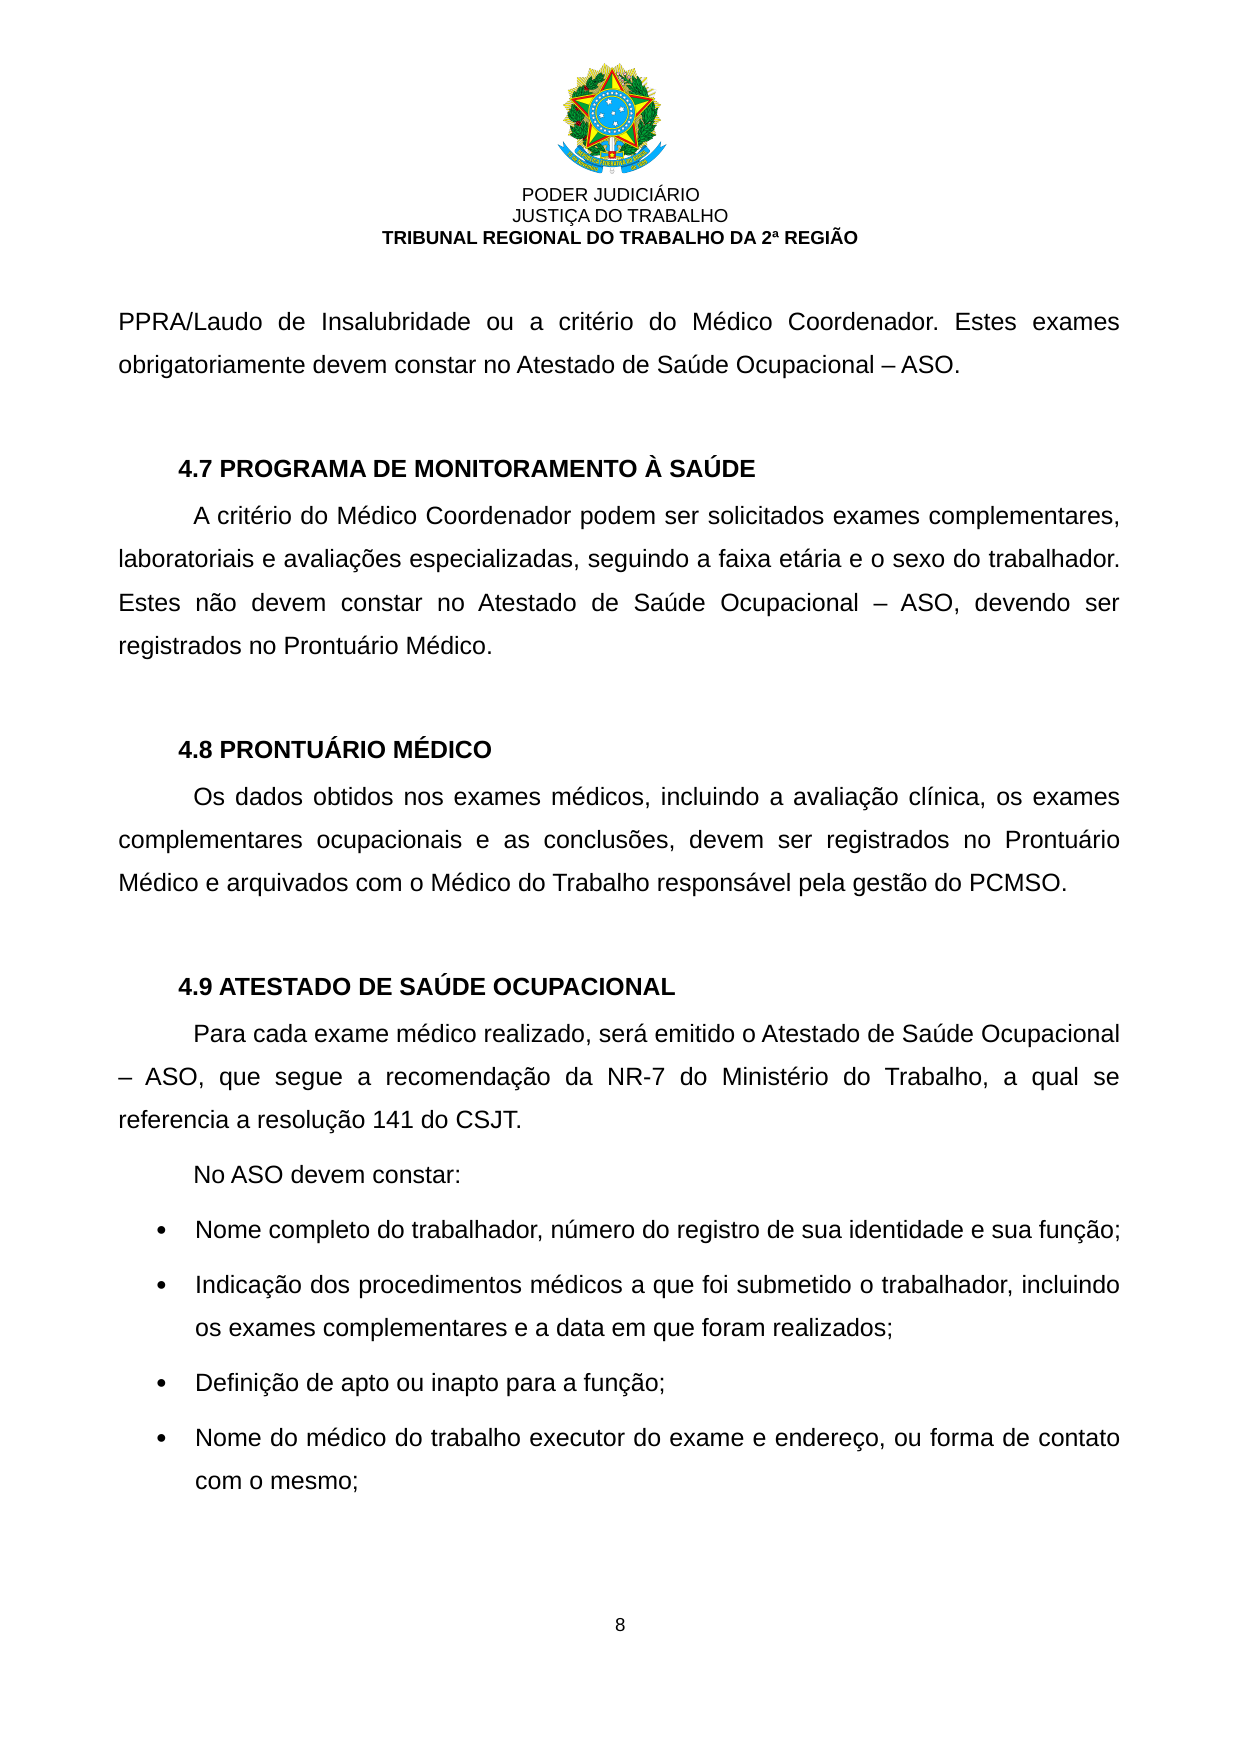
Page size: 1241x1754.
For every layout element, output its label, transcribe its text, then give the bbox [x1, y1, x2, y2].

text PPRA/Laudo de Insalubridade ou a critério do Médico Coordenador. Estes exames obrigatoriamente devem constar no Atestado de Saúde Ocupacional – ASO. [118, 307, 1122, 379]
subtitle 4.7 PROGRAMA DE MONITORAMENTO À SAÚDE [118, 454, 1122, 483]
text No ASO devem constar: [118, 1160, 1122, 1189]
subtitle 4.8 PRONTUÁRIO MÉDICO [118, 735, 1122, 763]
list Indicação dos procedimentos médicos a que foi submetido o trabalhador, incluindo os exames complementares e a data em que foram realizados; [157, 1270, 1122, 1342]
list Nome completo do trabalhador, número do registro de sua identidade e sua função; [157, 1215, 1122, 1244]
list Nome do médico do trabalho executor do exame e endereço, ou forma de contato com o mesmo; [157, 1423, 1122, 1495]
text Para cada exame médico realizado, será emitido o Atestado de Saúde Ocupacional – ASO, que segue a recomendação da NR-7 do Ministério do Trabalho, a qual se referencia a resolução 141 do CSJT. [118, 1019, 1122, 1134]
text Os dados obtidos nos exames médicos, incluindo a avaliação clínica, os exames complementares ocupacionais e as conclusões, devem ser registrados no Prontuário Médico e arquivados com o Médico do Trabalho responsável pela gestão do PCMSO. [118, 782, 1122, 897]
list Definição de apto ou inapto para a função; [157, 1368, 1122, 1397]
text A critério do Médico Coordenador podem ser solicitados exames complementares, laboratoriais e avaliações especializadas, seguindo a faixa etária e o sexo do trabalhador. Estes não devem constar no Atestado de Saúde Ocupacional – ASO, devendo ser registrados no Prontuário Médico. [118, 501, 1122, 659]
subtitle 4.9 ATESTADO DE SAÚDE OCUPACIONAL [118, 972, 1122, 1001]
